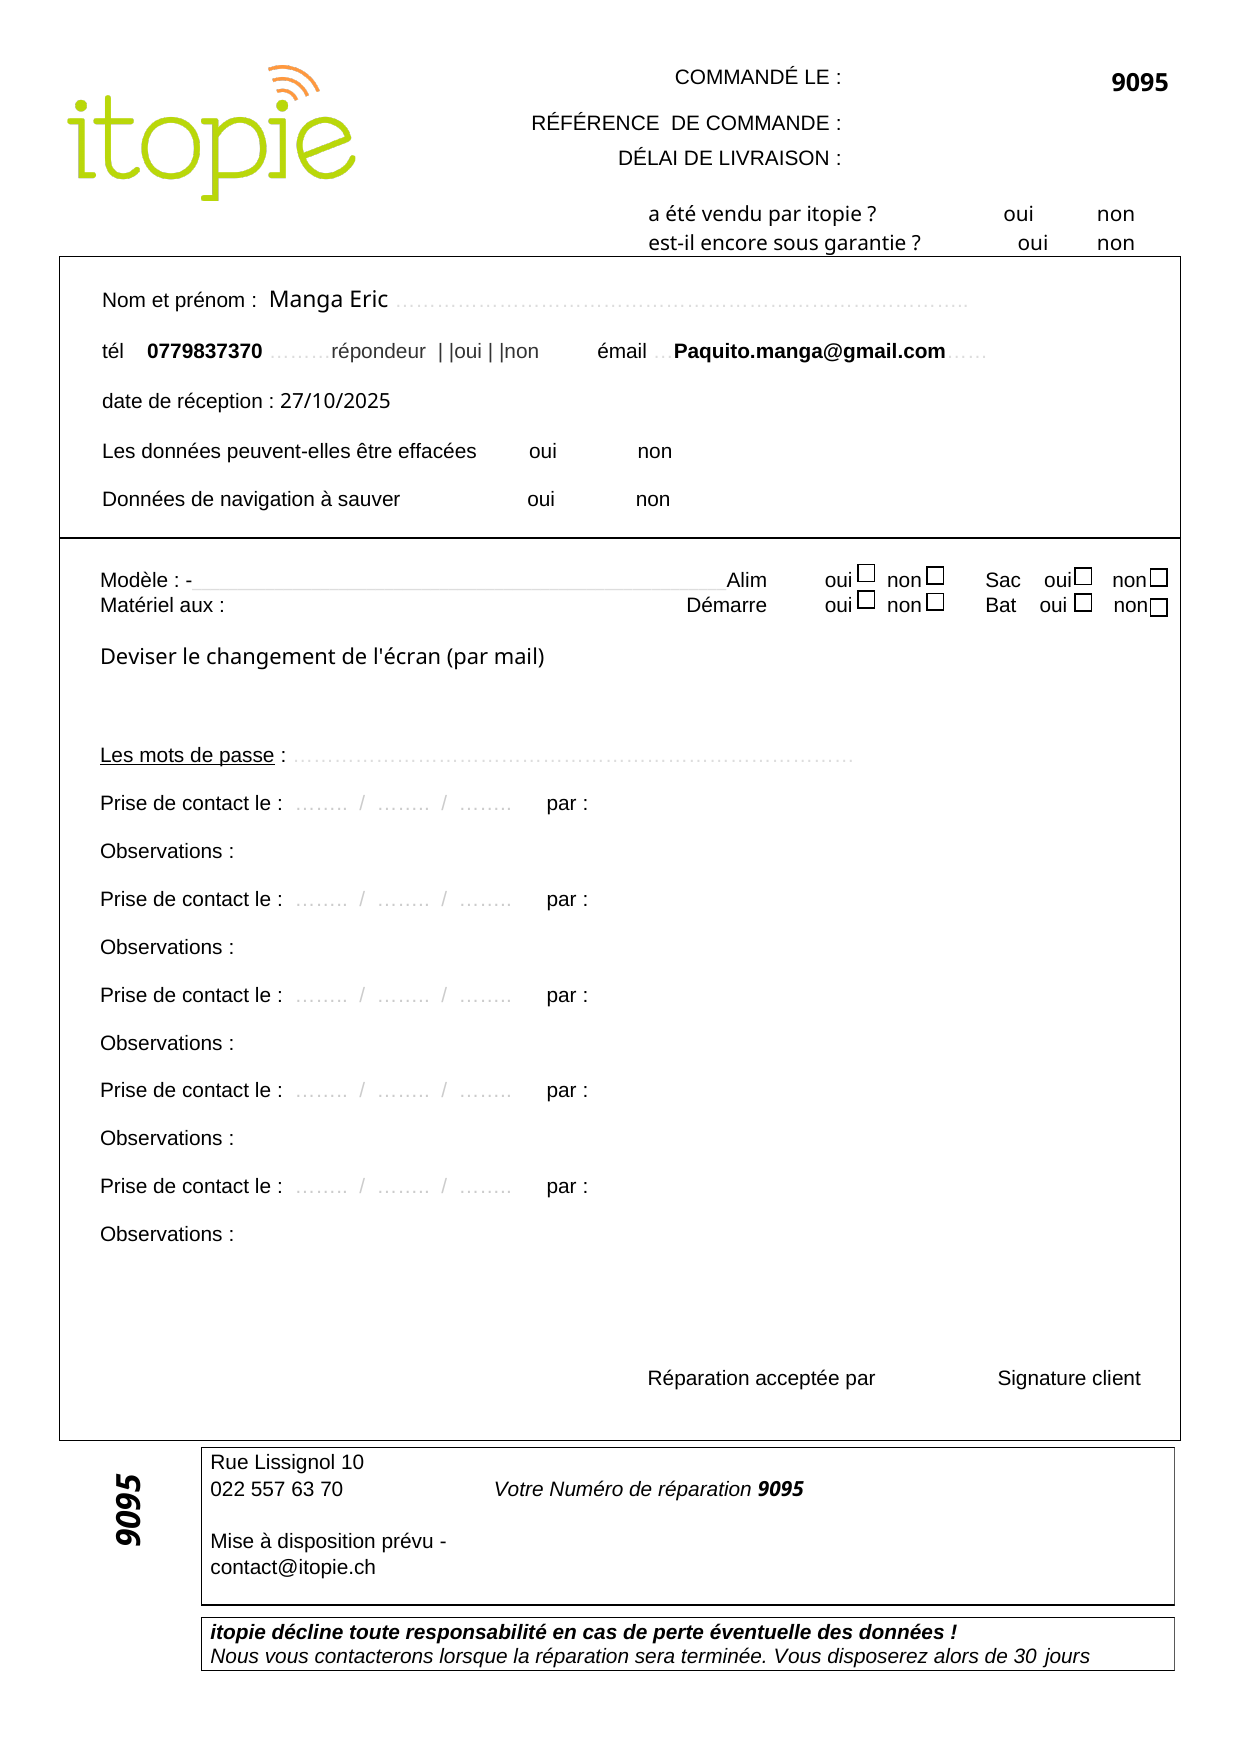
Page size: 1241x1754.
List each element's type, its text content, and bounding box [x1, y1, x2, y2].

table_header COMMANDÉ LE : [490, 59, 847, 104]
text Les données peuvent-elles être effacées oui non [60, 436, 1180, 463]
text tél 0779837370 ………répondeur | |oui | |non émail …Paquito.manga@gmail.com…… [60, 335, 1180, 362]
text Nom et prénom : Manga Eric ……………………………………………………………………….. [60, 280, 1180, 314]
picture [67, 65, 356, 201]
text Matériel aux : Démarre oui non Bat oui non [60, 590, 1180, 617]
table_cell itopie décline toute responsabilité en cas de perte éventuelle des données ! Nous vous contacterons lorsque la réparation sera terminée. Vous disposerez alors de 30 jours [195, 1611, 1180, 1677]
text Observations : [60, 836, 1180, 863]
text est-il encore sous garantie ? oui non [59, 228, 1181, 256]
text Prise de contact le : …….. / …….. / …….. par : [60, 979, 1180, 1006]
text Observations : [60, 1027, 1180, 1054]
text Prise de contact le : …….. / …….. / …….. par : [60, 1171, 1180, 1198]
text Observations : [60, 1219, 1180, 1246]
table_cell [847, 140, 1180, 175]
text Prise de contact le : …….. / …….. / …….. par : [60, 788, 1180, 815]
text date de réception : 27/10/2025 [60, 383, 1180, 415]
text Observations : [60, 931, 1180, 958]
text Prise de contact le : …….. / …….. / …….. par : [60, 883, 1180, 911]
text Deviser le changement de l'écran (par mail) [60, 638, 1180, 671]
text Les mots de passe : ……………………………………………………………………… [60, 740, 1180, 767]
table_cell DÉLAI DE LIVRAISON : [490, 140, 847, 175]
text Modèle : - Alim oui non Sac oui non [879, 562, 925, 590]
table_cell [847, 105, 1180, 140]
text Modèle : - Alim oui non Sac oui non [60, 562, 856, 590]
table_header 9095 [847, 59, 1180, 104]
text Prise de contact le : …….. / …….. / …….. par : [60, 1075, 1180, 1102]
text Données de navigation à sauver oui non [60, 484, 1180, 511]
text Réparation acceptée par Signature client [60, 1363, 1180, 1390]
table_header 9095 [59, 1441, 195, 1677]
text a été vendu par itopie ? oui non [59, 199, 1181, 228]
table_cell RÉFÉRENCE DE COMMANDE : [490, 105, 847, 140]
text Observations : [60, 1123, 1180, 1150]
table_header Rue Lissignol 10 022 557 63 70 Votre Numéro de réparation 9095 Mise à disposition prévu - contact@itopie.ch [195, 1441, 1180, 1611]
text Modèle : - Alim oui non Sac oui non [948, 562, 1180, 590]
